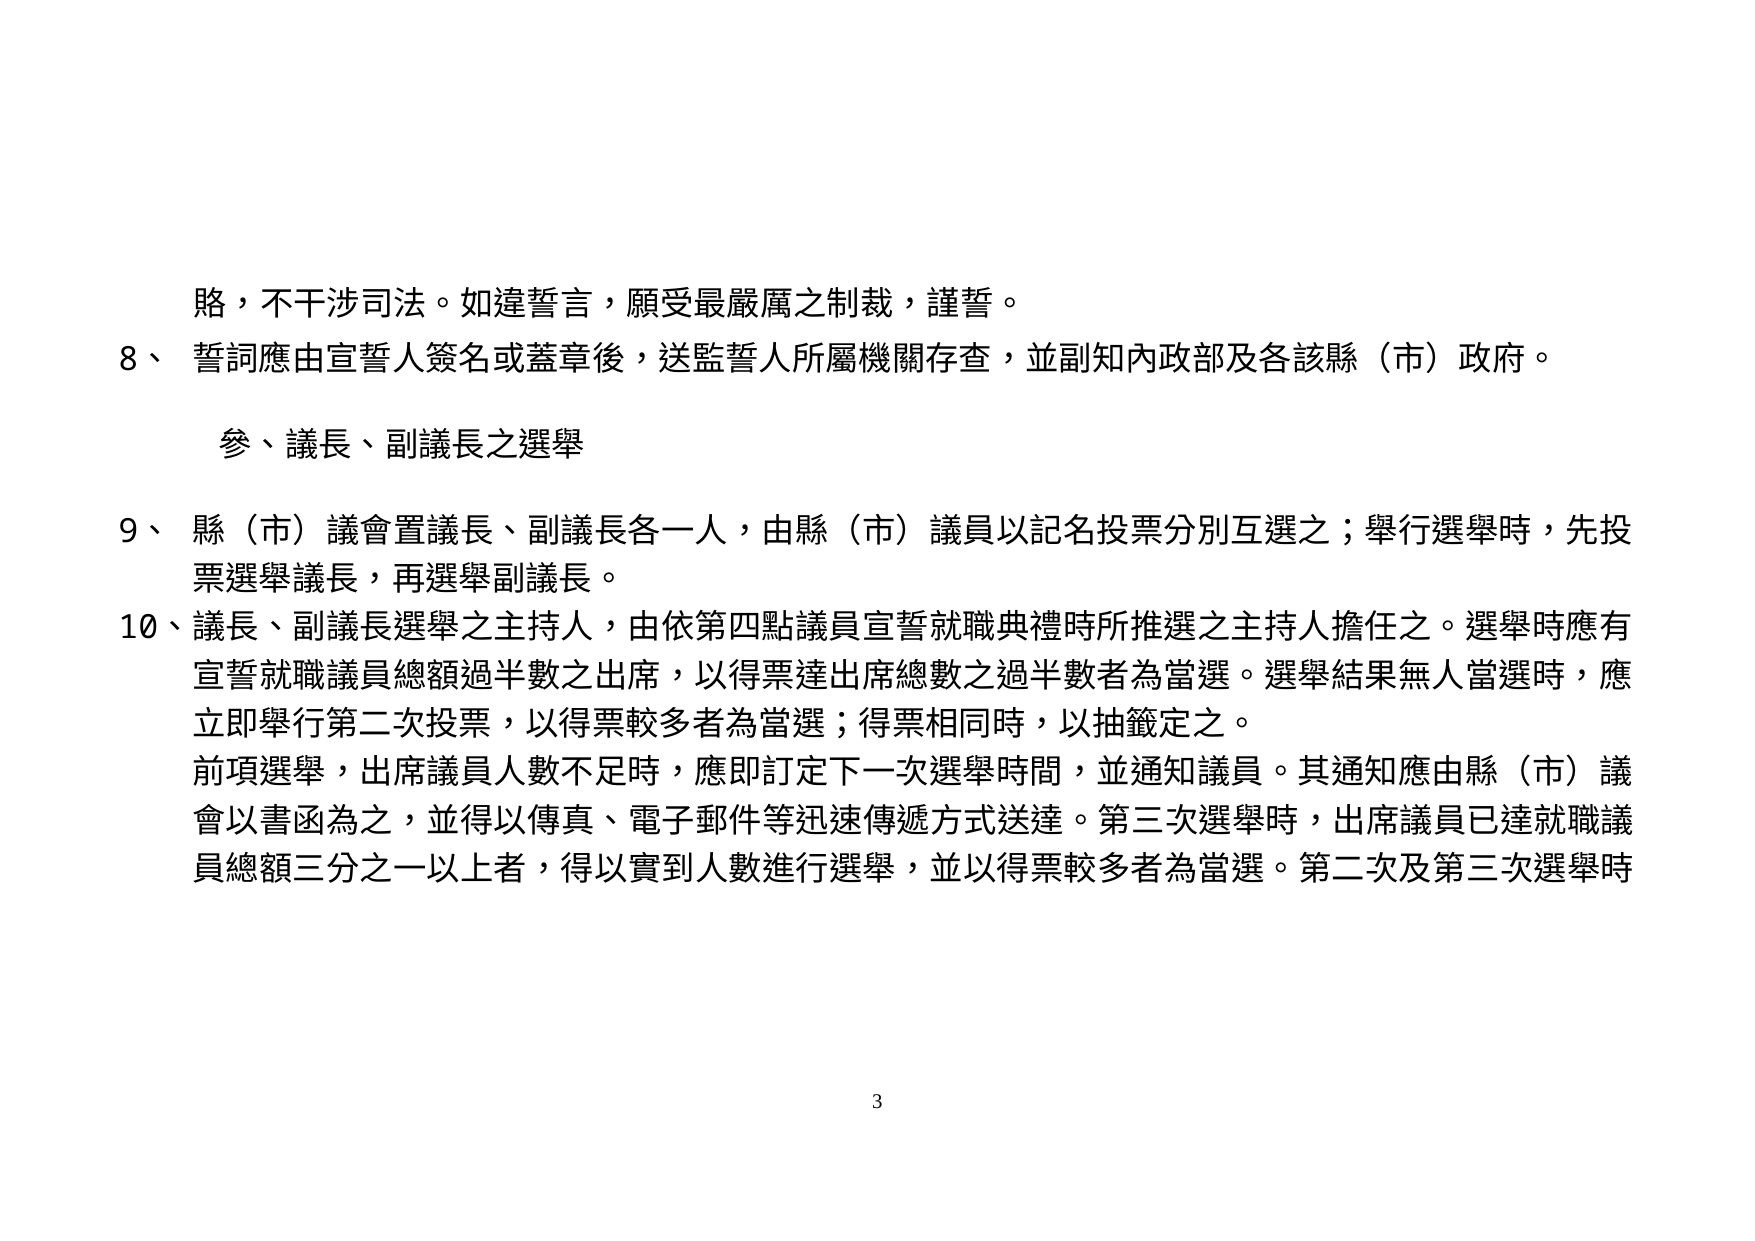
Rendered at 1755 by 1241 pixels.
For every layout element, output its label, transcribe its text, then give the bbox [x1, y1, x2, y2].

list 議長、副議長選舉之主持人，由依第四點議員宣誓就職典禮時所推選之主持人擔任之。選舉時應有宣誓就職議員總額過半數之出席，以得票達出席總數之過半數者為當選。選舉結果無人當選時，應立即舉行第二次投票，以得票較多者為當選；得票相同時，以抽籤定之。 [118, 600, 1636, 745]
subtitle 參、議長、副議長之選舉 [118, 418, 1636, 466]
list 誓詞應由宣誓人簽名或蓋章後，送監誓人所屬機關存查，並副知內政部及各該縣（市）政府。 [118, 332, 1636, 380]
subtitle 前項選舉，出席議員人數不足時，應即訂定下一次選舉時間，並通知議員。其通知應由縣（市）議會以書函為之，並得以傳真、電子郵件等迅速傳遞方式送達。第三次選舉時，出席議員已達就職議員總額三分之一以上者，得以實到人數進行選舉，並以得票較多者為當選。第二次及第三次選舉時 [192, 745, 1636, 890]
list 縣（市）議會置議長、副議長各一人，由縣（市）議員以記名投票分別互選之；舉行選舉時，先投票選舉議長，再選舉副議長。 [118, 504, 1636, 600]
text 賂，不干涉司法。如違誓言，願受最嚴厲之制裁，謹誓。 [193, 276, 1636, 324]
